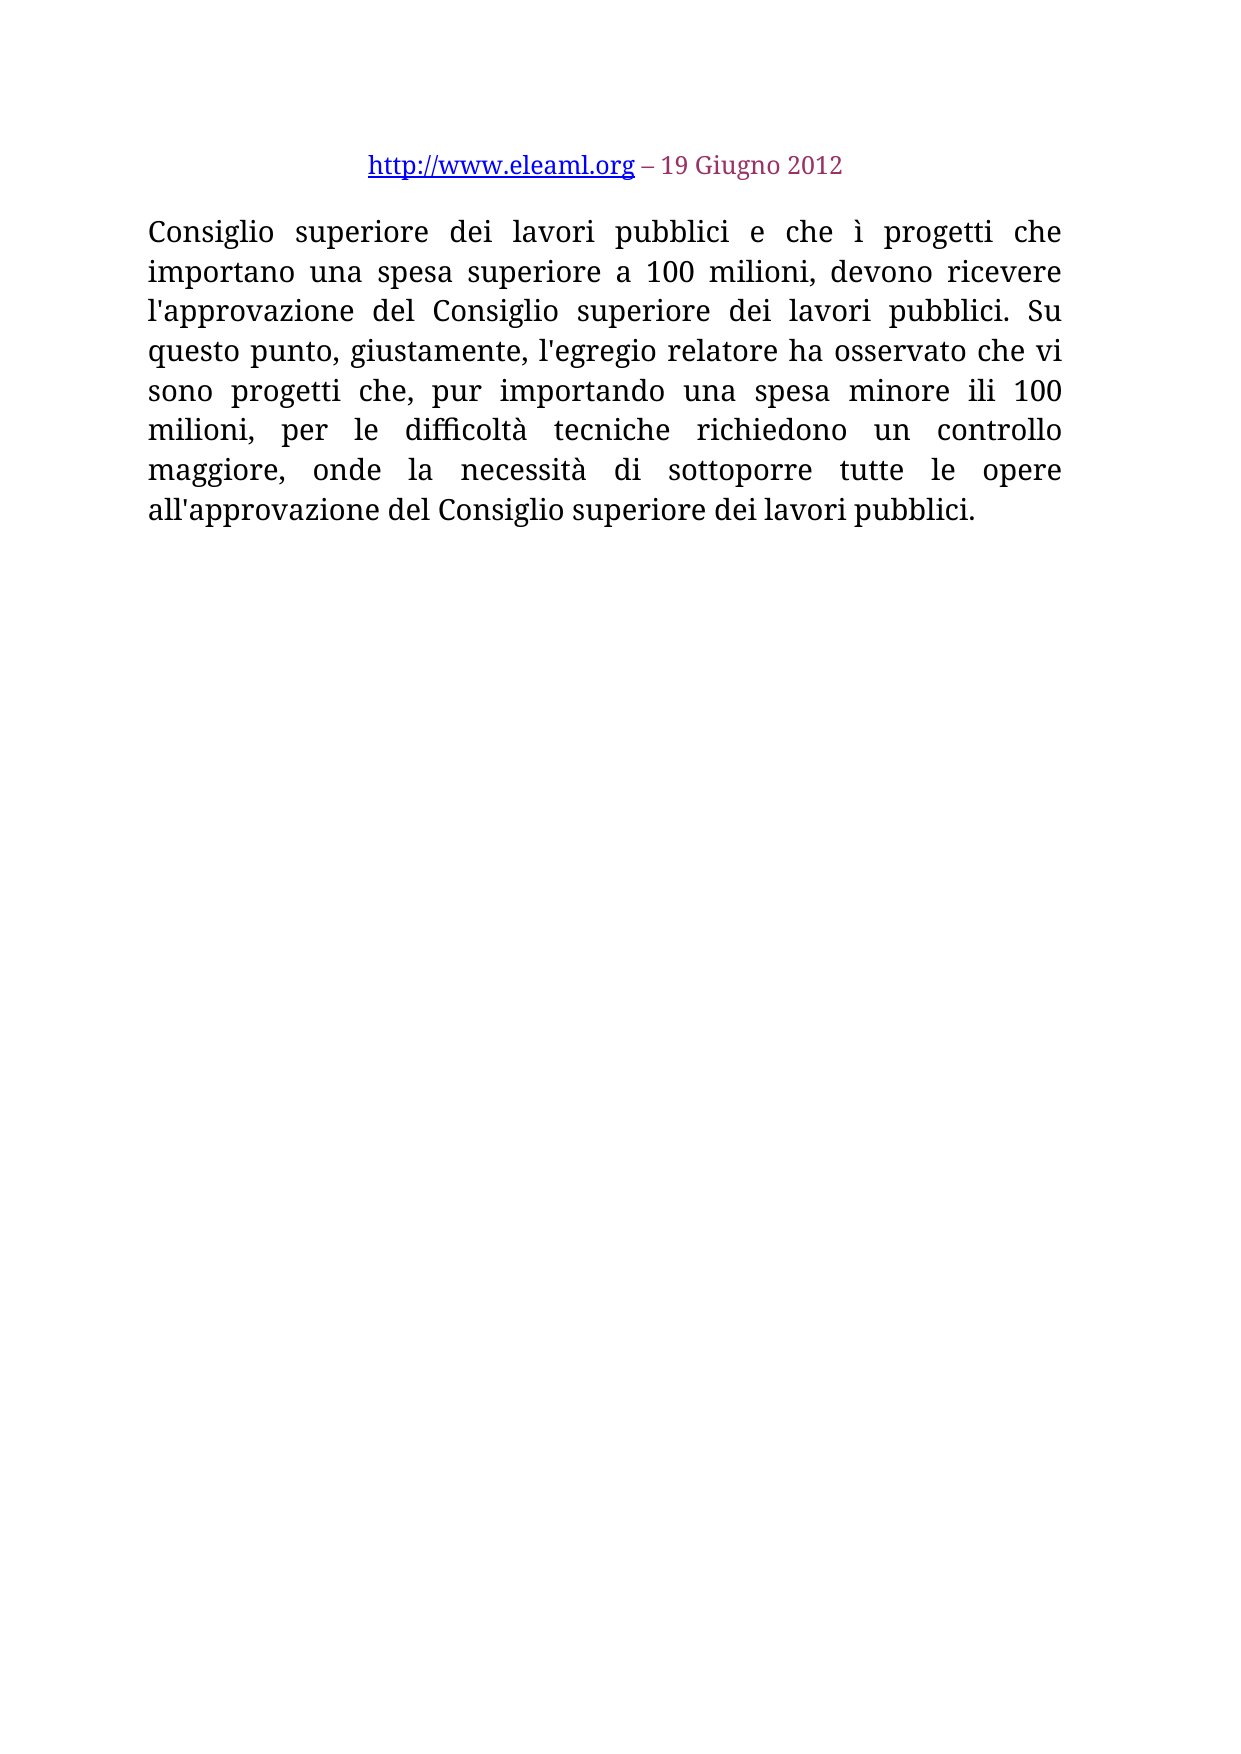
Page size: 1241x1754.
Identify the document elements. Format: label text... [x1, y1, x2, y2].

text Consiglio superiore dei lavori pubblici e che ì progetti che importano una spesa superiore a 100 milioni, devono ricevere l'approvazione del Consiglio superiore dei lavori pubblici. Su questo punto, giustamente, l'egregio relatore ha osservato che vi sono progetti che, pur importando una spesa minore ili 100 milioni, per le difficoltà tecniche richiedono un controllo maggiore, onde la necessità di sottoporre tutte le opere all'approvazione del Consiglio superiore dei lavori pubblici. [148, 211, 1063, 529]
